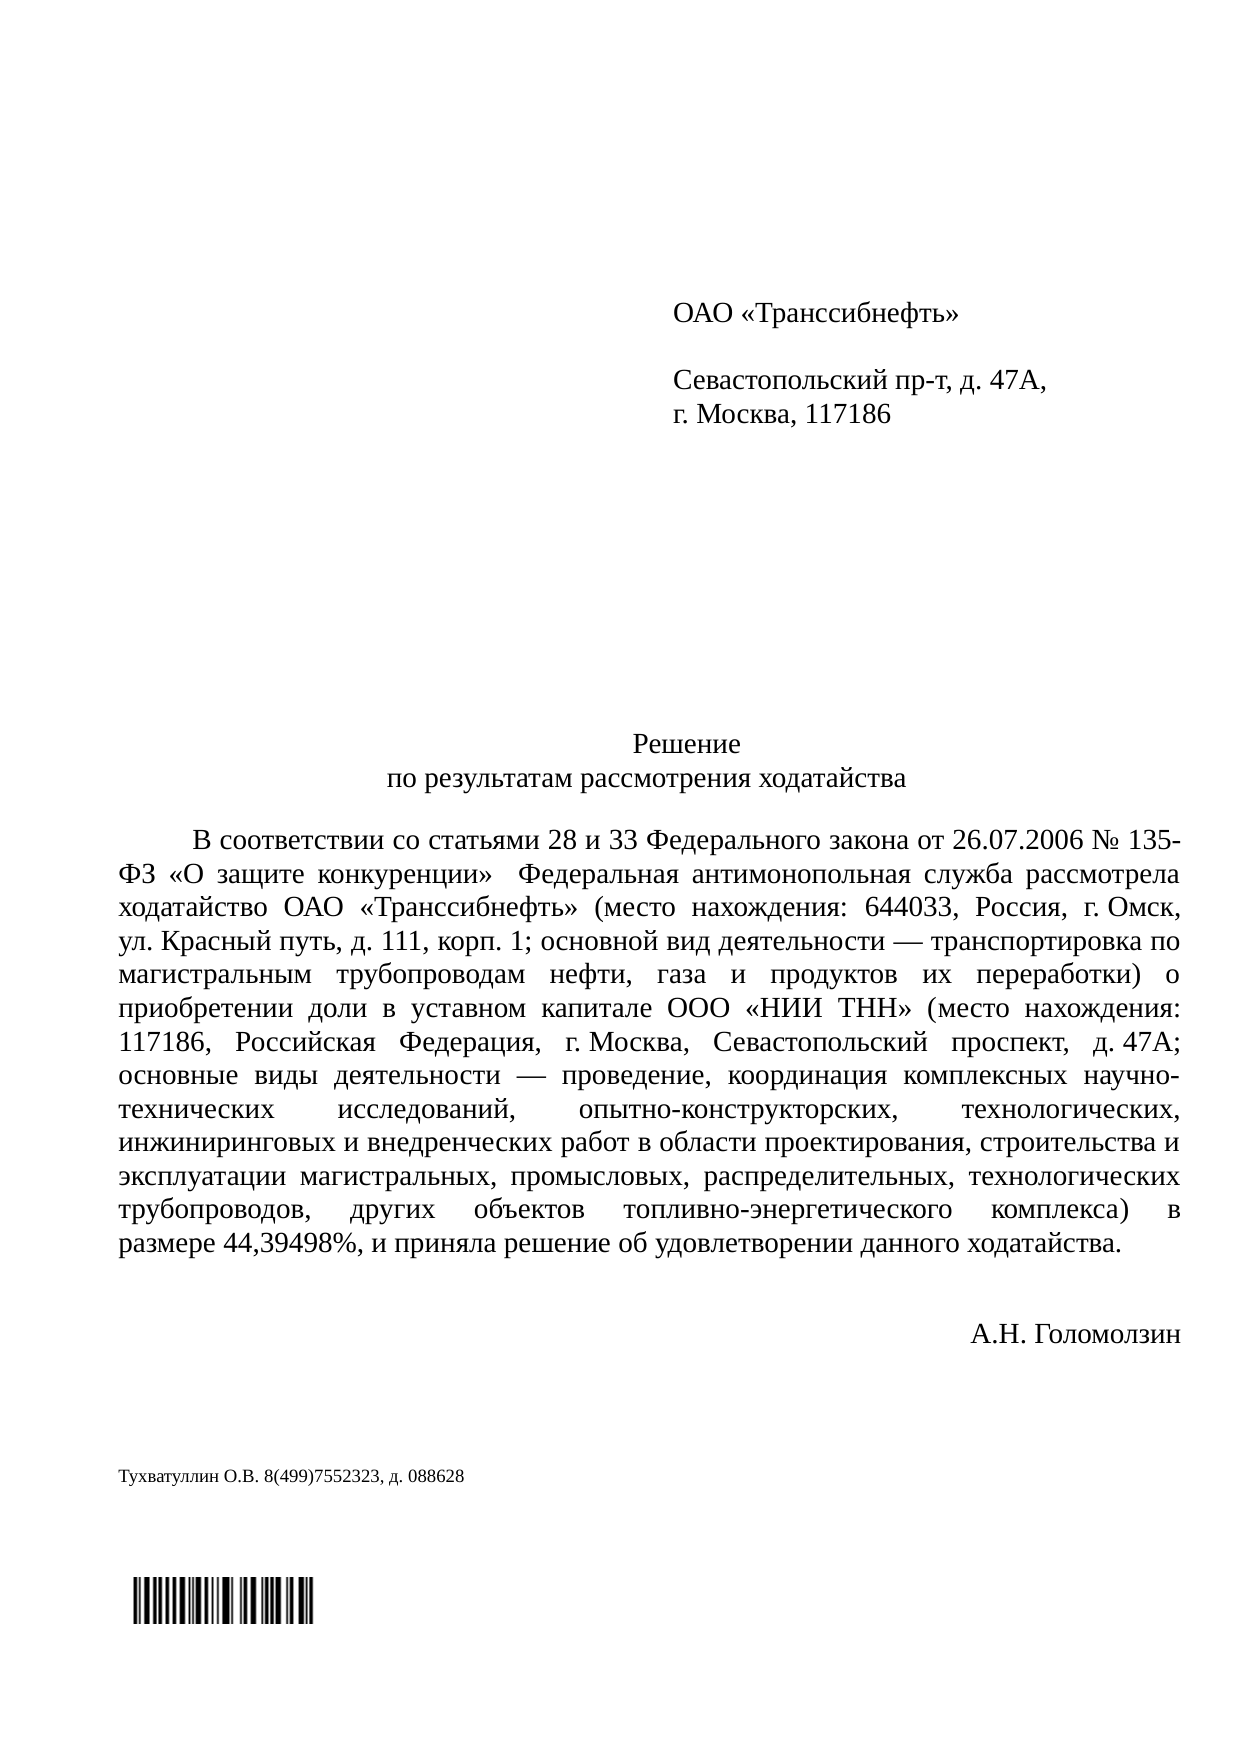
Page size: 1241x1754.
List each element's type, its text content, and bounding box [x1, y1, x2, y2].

table_cell [118, 521, 673, 549]
table_cell [118, 578, 673, 607]
table_cell [673, 204, 1182, 233]
table_header [118, 147, 673, 176]
picture [118, 1577, 331, 1624]
table_cell [118, 363, 673, 396]
text В соответствии со статьями 28 и 33 Федерального закона от 26.07.2006 № 135-ФЗ «О защите конкуренции» Федеральная антимонопольная служба рассмотрела ходатайство ОАО «Транссибнефть» (место нахождения: 644033, Россия, г. Омск, ул. Красный путь, д. 111, корп. 1; основной вид деятельности — транспортировка по магистральным трубопроводам нефти, газа и продуктов их переработки) о приобретении доли в уставном капитале ООО «НИИ ТНН» (место нахождения: 117186, Российская Федерация, г. Москва, Севастопольский проспект, д. 47А; основные виды деятельности — проведение, координация комплексных научно-технических исследований, опытно-конструкторских, технологических, инжиниринговых и внедренческих работ в области проектирования, строительства и эксплуатации магистральных, промысловых, распределительных, технологических трубопроводов, других объектов топливно-энергетического комплекса) в размере 44,39498%, и приняла решение об удовлетворении данного ходатайства. [118, 822, 1181, 1258]
table_cell [118, 492, 673, 521]
table_cell [673, 430, 1182, 463]
table_cell [673, 492, 1182, 521]
text А.Н. Голомолзин [118, 1316, 1181, 1349]
text по результатам рассмотрения ходатайства [118, 760, 1181, 794]
table_cell [118, 233, 673, 262]
table_cell [118, 463, 673, 492]
table_cell [673, 549, 1182, 578]
table_cell [118, 329, 673, 362]
table_cell [118, 396, 673, 429]
table_cell [118, 636, 673, 693]
table_cell [118, 176, 673, 204]
table_cell [673, 176, 1182, 204]
table_cell [673, 636, 1182, 693]
table_cell [673, 329, 1182, 362]
table_cell [118, 607, 673, 636]
table_cell [673, 607, 1182, 636]
table_cell [118, 430, 673, 463]
table_cell [673, 262, 1182, 295]
text Тухватуллин О.В. 8(499)7552323, д. 088628 [118, 1464, 1181, 1486]
table_cell [673, 521, 1182, 549]
table_cell ОАО «Транссибнефть» [673, 295, 1182, 329]
table_cell [673, 233, 1182, 262]
table_cell [118, 204, 673, 233]
table_cell [673, 578, 1182, 607]
table_cell [118, 549, 673, 578]
table_cell Севастопольский пр-т, д. 47А, [673, 363, 1182, 396]
table_cell [118, 295, 673, 329]
table_header [673, 147, 1182, 176]
table_cell [673, 463, 1182, 492]
table_cell [118, 262, 673, 295]
table_cell г. Москва, 117186 [673, 396, 1182, 429]
text Решение [118, 727, 1181, 760]
